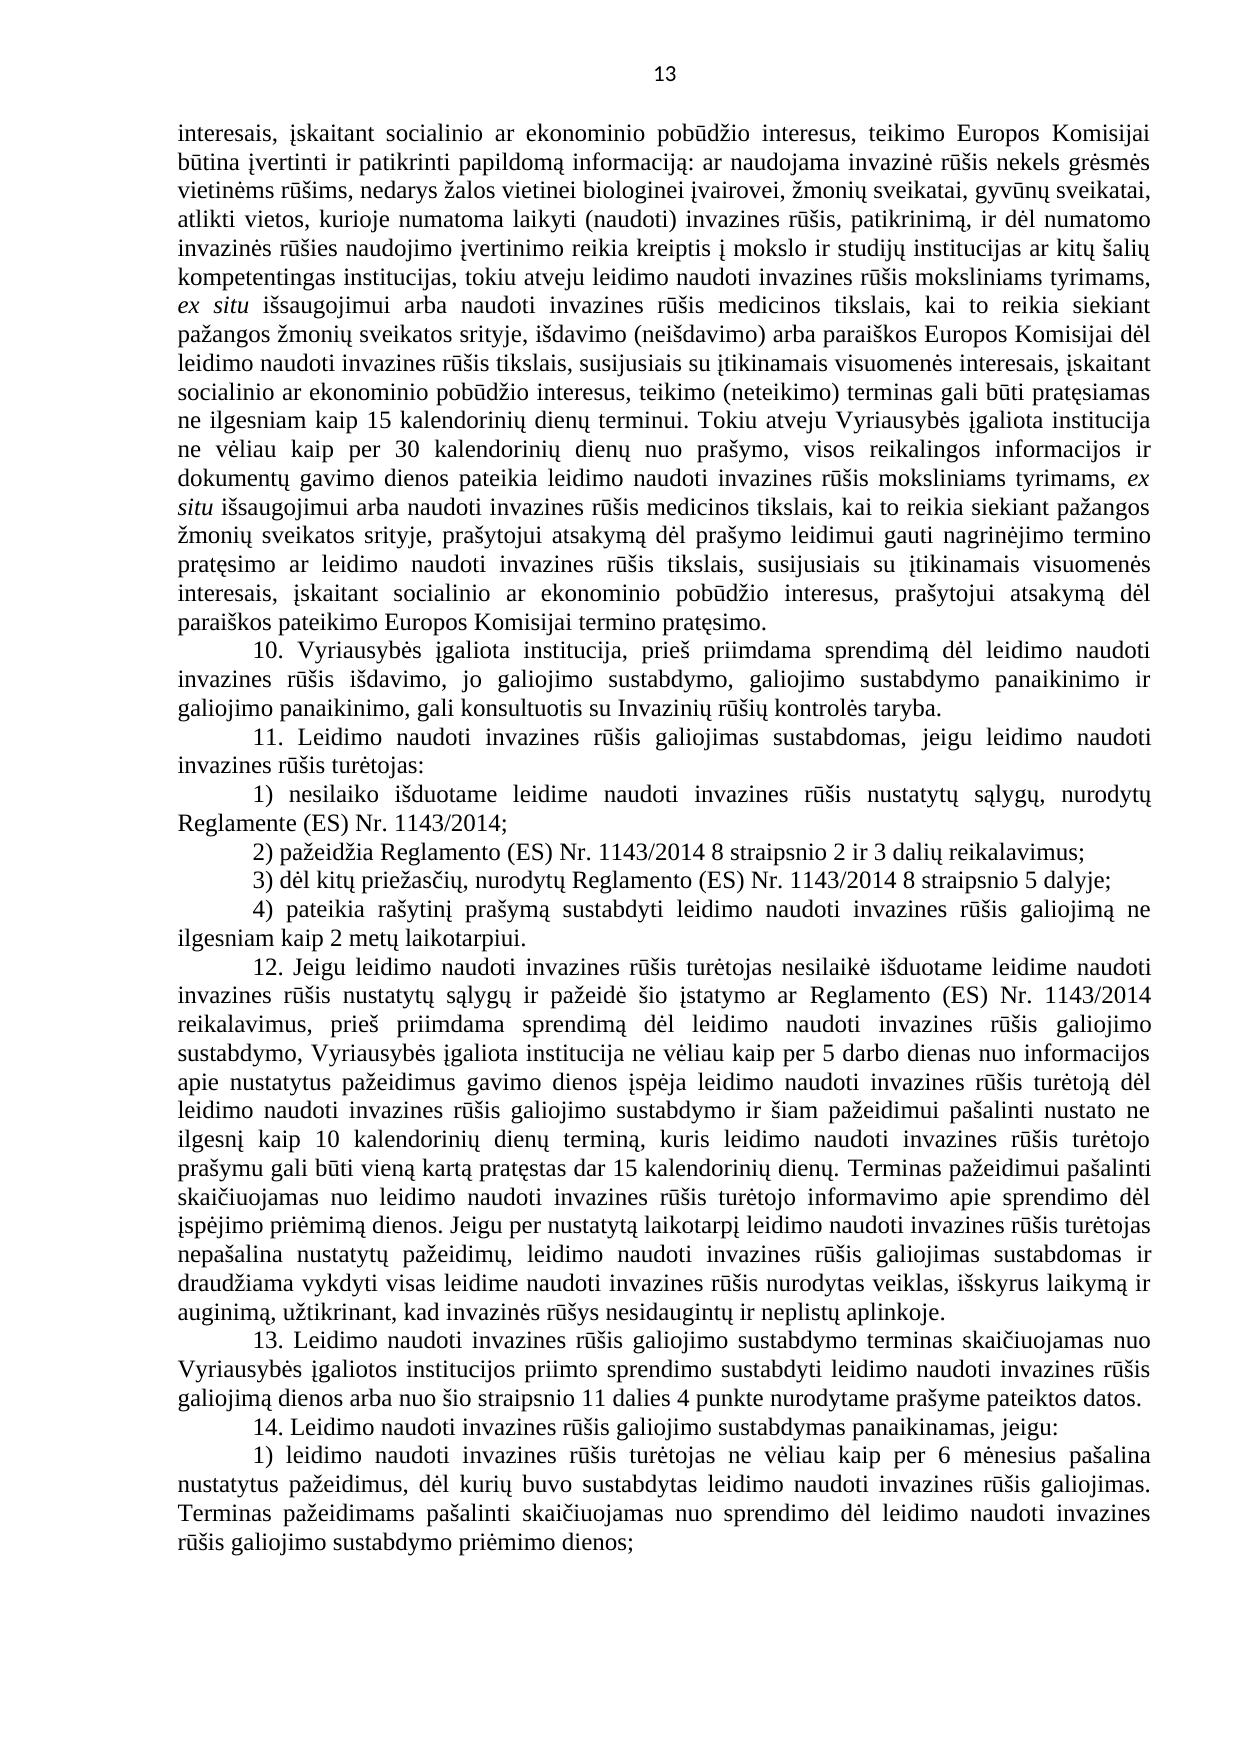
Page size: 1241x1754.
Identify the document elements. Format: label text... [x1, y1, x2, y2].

text 11. Leidimo naudoti invazines rūšis galiojimas sustabdomas, jeigu leidimo naudoti invazines rūšis turėtojas: [177, 722, 1152, 779]
text 1) nesilaiko išduotame leidime naudoti invazines rūšis nustatytų sąlygų, nurodytų Reglamente (ES) Nr. 1143/2014; [177, 779, 1152, 837]
text 2) pažeidžia Reglamento (ES) Nr. 1143/2014 8 straipsnio 2 ir 3 dalių reikalavimus; [177, 837, 1152, 866]
text 1) leidimo naudoti invazines rūšis turėtojas ne vėliau kaip per 6 mėnesius pašalina nustatytus pažeidimus, dėl kurių buvo sustabdytas leidimo naudoti invazines rūšis galiojimas. Terminas pažeidimams pašalinti skaičiuojamas nuo sprendimo dėl leidimo naudoti invazines rūšis galiojimo sustabdymo priėmimo dienos; [177, 1441, 1152, 1556]
text 4) pateikia rašytinį prašymą sustabdyti leidimo naudoti invazines rūšis galiojimą ne ilgesniam kaip 2 metų laikotarpiui. [177, 894, 1152, 952]
text 14. Leidimo naudoti invazines rūšis galiojimo sustabdymas panaikinamas, jeigu: [177, 1412, 1152, 1441]
text 10. Vyriausybės įgaliota institucija, prieš priimdama sprendimą dėl leidimo naudoti invazines rūšis išdavimo, jo galiojimo sustabdymo, galiojimo sustabdymo panaikinimo ir galiojimo panaikinimo, gali konsultuotis su Invazinių rūšių kontrolės taryba. [177, 636, 1152, 722]
text 12. Jeigu leidimo naudoti invazines rūšis turėtojas nesilaikė išduotame leidime naudoti invazines rūšis nustatytų sąlygų ir pažeidė šio įstatymo ar Reglamento (ES) Nr. 1143/2014 reikalavimus, prieš priimdama sprendimą dėl leidimo naudoti invazines rūšis galiojimo sustabdymo, Vyriausybės įgaliota institucija ne vėliau kaip per 5 darbo dienas nuo informacijos apie nustatytus pažeidimus gavimo dienos įspėja leidimo naudoti invazines rūšis turėtoją dėl leidimo naudoti invazines rūšis galiojimo sustabdymo ir šiam pažeidimui pašalinti nustato ne ilgesnį kaip 10 kalendorinių dienų terminą, kuris leidimo naudoti invazines rūšis turėtojo prašymu gali būti vieną kartą pratęstas dar 15 kalendorinių dienų. Terminas pažeidimui pašalinti skaičiuojamas nuo leidimo naudoti invazines rūšis turėtojo informavimo apie sprendimo dėl įspėjimo priėmimą dienos. Jeigu per nustatytą laikotarpį leidimo naudoti invazines rūšis turėtojas nepašalina nustatytų pažeidimų, leidimo naudoti invazines rūšis galiojimas sustabdomas ir draudžiama vykdyti visas leidime naudoti invazines rūšis nurodytas veiklas, išskyrus laikymą ir auginimą, užtikrinant, kad invazinės rūšys nesidaugintų ir neplistų aplinkoje. [177, 952, 1152, 1326]
text interesais, įskaitant socialinio ar ekonominio pobūdžio interesus, teikimo Europos Komisijai būtina įvertinti ir patikrinti papildomą informaciją: ar naudojama invazinė rūšis nekels grėsmės vietinėms rūšims, nedarys žalos vietinei biologinei įvairovei, žmonių sveikatai, gyvūnų sveikatai, atlikti vietos, kurioje numatoma laikyti (naudoti) invazines rūšis, patikrinimą, ir dėl numatomo invazinės rūšies naudojimo įvertinimo reikia kreiptis į mokslo ir studijų institucijas ar kitų šalių kompetentingas institucijas, tokiu atveju leidimo naudoti invazines rūšis moksliniams tyrimams, ex situ išsaugojimui arba naudoti invazines rūšis medicinos tikslais, kai to reikia siekiant pažangos žmonių sveikatos srityje, išdavimo (neišdavimo) arba paraiškos Europos Komisijai dėl leidimo naudoti invazines rūšis tikslais, susijusiais su įtikinamais visuomenės interesais, įskaitant socialinio ar ekonominio pobūdžio interesus, teikimo (neteikimo) terminas gali būti pratęsiamas ne ilgesniam kaip 15 kalendorinių dienų terminui. Tokiu atveju Vyriausybės įgaliota institucija ne vėliau kaip per 30 kalendorinių dienų nuo prašymo, visos reikalingos informacijos ir dokumentų gavimo dienos pateikia leidimo naudoti invazines rūšis moksliniams tyrimams, ex situ išsaugojimui arba naudoti invazines rūšis medicinos tikslais, kai to reikia siekiant pažangos žmonių sveikatos srityje, prašytojui atsakymą dėl prašymo leidimui gauti nagrinėjimo termino pratęsimo ar leidimo naudoti invazines rūšis tikslais, susijusiais su įtikinamais visuomenės interesais, įskaitant socialinio ar ekonominio pobūdžio interesus, prašytojui atsakymą dėl paraiškos pateikimo Europos Komisijai termino pratęsimo. [177, 118, 1152, 636]
text 13. Leidimo naudoti invazines rūšis galiojimo sustabdymo terminas skaičiuojamas nuo Vyriausybės įgaliotos institucijos priimto sprendimo sustabdyti leidimo naudoti invazines rūšis galiojimą dienos arba nuo šio straipsnio 11 dalies 4 punkte nurodytame prašyme pateiktos datos. [177, 1326, 1152, 1412]
text 3) dėl kitų priežasčių, nurodytų Reglamento (ES) Nr. 1143/2014 8 straipsnio 5 dalyje; [177, 866, 1152, 894]
